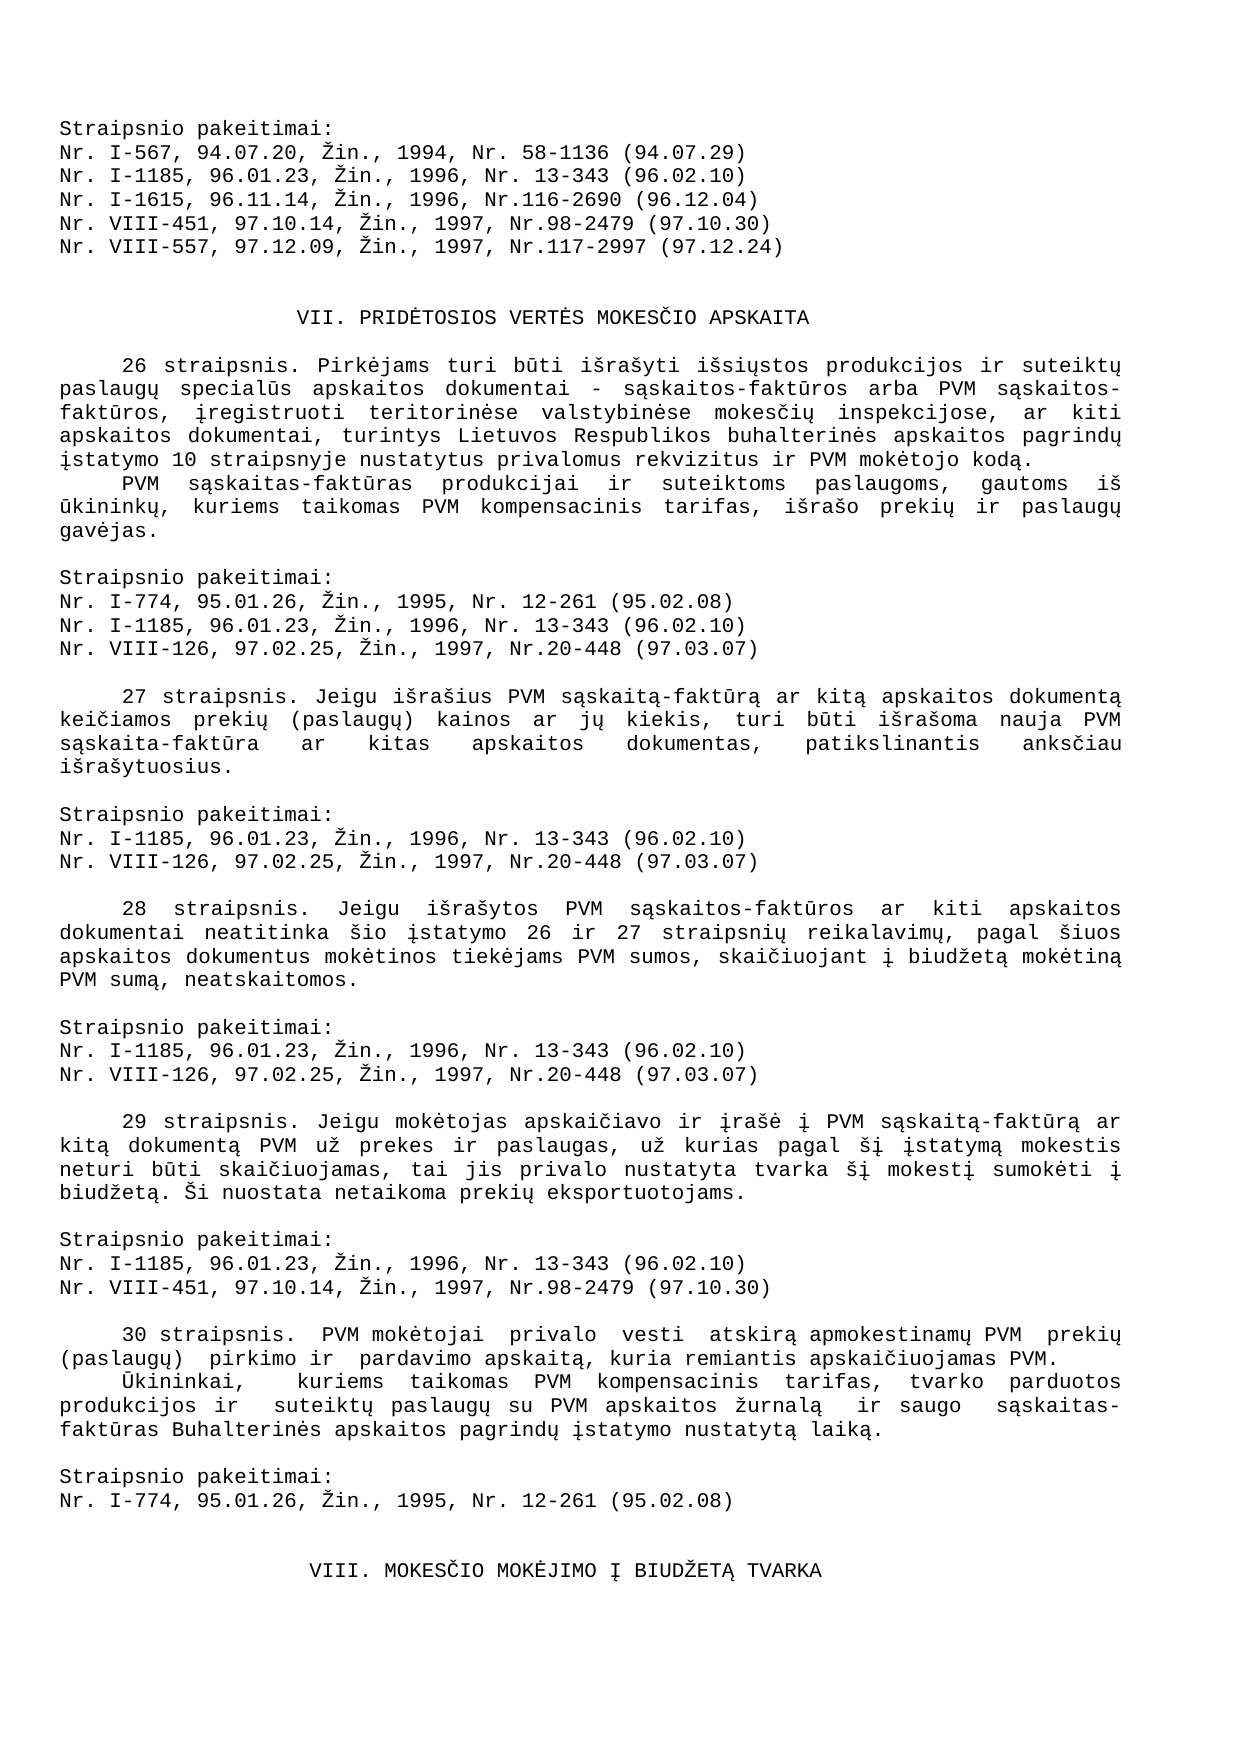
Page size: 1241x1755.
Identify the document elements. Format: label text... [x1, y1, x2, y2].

text VIII. MOKESČIO MOKĖJIMO Į BIUDŽETĄ TVARKA [59, 1561, 1122, 1584]
text Nr. I-1185, 96.01.23, Žin., 1996, Nr. 13-343 (96.02.10) [59, 827, 1122, 851]
text Nr. I-1185, 96.01.23, Žin., 1996, Nr. 13-343 (96.02.10) [59, 1040, 1122, 1064]
text 28 straipsnis. Jeigu išrašytos PVM sąskaitos-faktūros ar kiti apskaitos dokumentai neatitinka šio įstatymo 26 ir 27 straipsnių reikalavimų, pagal šiuos apskaitos dokumentus mokėtinos tiekėjams PVM sumos, skaičiuojant į biudžetą mokėtiną PVM sumą, neatskaitomos. [59, 898, 1122, 993]
text Nr. I-774, 95.01.26, Žin., 1995, Nr. 12-261 (95.02.08) [59, 591, 1122, 615]
text Straipsnio pakeitimai: [59, 118, 1122, 142]
text PVM sąskaitas-faktūras produkcijai ir suteiktoms paslaugoms, gautoms iš ūkininkų, kuriems taikomas PVM kompensacinis tarifas, išrašo prekių ir paslaugų gavėjas. [59, 473, 1122, 544]
text Nr. VIII-451, 97.10.14, Žin., 1997, Nr.98-2479 (97.10.30) [59, 1277, 1122, 1300]
text Ūkininkai, kuriems taikomas PVM kompensacinis tarifas, tvarko parduotos produkcijos ir suteiktų paslaugų su PVM apskaitos žurnalą ir saugo sąskaitas-faktūras Buhalterinės apskaitos pagrindų įstatymo nustatytą laiką. [59, 1371, 1122, 1442]
text Nr. VIII-557, 97.12.09, Žin., 1997, Nr.117-2997 (97.12.24) [59, 236, 1122, 260]
text 29 straipsnis. Jeigu mokėtojas apskaičiavo ir įrašė į PVM sąskaitą-faktūrą ar kitą dokumentą PVM už prekes ir paslaugas, už kurias pagal šį įstatymą mokestis neturi būti skaičiuojamas, tai jis privalo nustatyta tvarka šį mokestį sumokėti į biudžetą. Ši nuostata netaikoma prekių eksportuotojams. [59, 1111, 1122, 1206]
text Straipsnio pakeitimai: [59, 567, 1122, 591]
text Nr. VIII-126, 97.02.25, Žin., 1997, Nr.20-448 (97.03.07) [59, 1064, 1122, 1088]
text Straipsnio pakeitimai: [59, 1017, 1122, 1040]
text 26 straipsnis. Pirkėjams turi būti išrašyti išsiųstos produkcijos ir suteiktų paslaugų specialūs apskaitos dokumentai - sąskaitos-faktūros arba PVM sąskaitos-faktūros, įregistruoti teritorinėse valstybinėse mokesčių inspekcijose, ar kiti apskaitos dokumentai, turintys Lietuvos Respublikos buhalterinės apskaitos pagrindų įstatymo 10 straipsnyje nustatytus privalomus rekvizitus ir PVM mokėtojo kodą. [59, 354, 1122, 473]
text Nr. I-1615, 96.11.14, Žin., 1996, Nr.116-2690 (96.12.04) [59, 189, 1122, 213]
text Nr. I-1185, 96.01.23, Žin., 1996, Nr. 13-343 (96.02.10) [59, 1253, 1122, 1277]
text Nr. I-774, 95.01.26, Žin., 1995, Nr. 12-261 (95.02.08) [59, 1489, 1122, 1513]
text Straipsnio pakeitimai: [59, 1466, 1122, 1489]
text 27 straipsnis. Jeigu išrašius PVM sąskaitą-faktūrą ar kitą apskaitos dokumentą keičiamos prekių (paslaugų) kainos ar jų kiekis, turi būti išrašoma nauja PVM sąskaita-faktūra ar kitas apskaitos dokumentas, patikslinantis anksčiau išrašytuosius. [59, 686, 1122, 780]
text Straipsnio pakeitimai: [59, 804, 1122, 827]
text Nr. VIII-126, 97.02.25, Žin., 1997, Nr.20-448 (97.03.07) [59, 638, 1122, 662]
text VII. PRIDĖTOSIOS VERTĖS MOKESČIO APSKAITA [59, 307, 1122, 331]
text Nr. I-1185, 96.01.23, Žin., 1996, Nr. 13-343 (96.02.10) [59, 165, 1122, 189]
text Nr. VIII-126, 97.02.25, Žin., 1997, Nr.20-448 (97.03.07) [59, 851, 1122, 875]
text Nr. I-567, 94.07.20, Žin., 1994, Nr. 58-1136 (94.07.29) [59, 142, 1122, 165]
text Straipsnio pakeitimai: [59, 1229, 1122, 1253]
text Nr. I-1185, 96.01.23, Žin., 1996, Nr. 13-343 (96.02.10) [59, 615, 1122, 638]
text Nr. VIII-451, 97.10.14, Žin., 1997, Nr.98-2479 (97.10.30) [59, 213, 1122, 236]
text 30 straipsnis. PVM mokėtojai privalo vesti atskirą apmokestinamų PVM prekių (paslaugų) pirkimo ir pardavimo apskaitą, kuria remiantis apskaičiuojamas PVM. [59, 1324, 1122, 1371]
